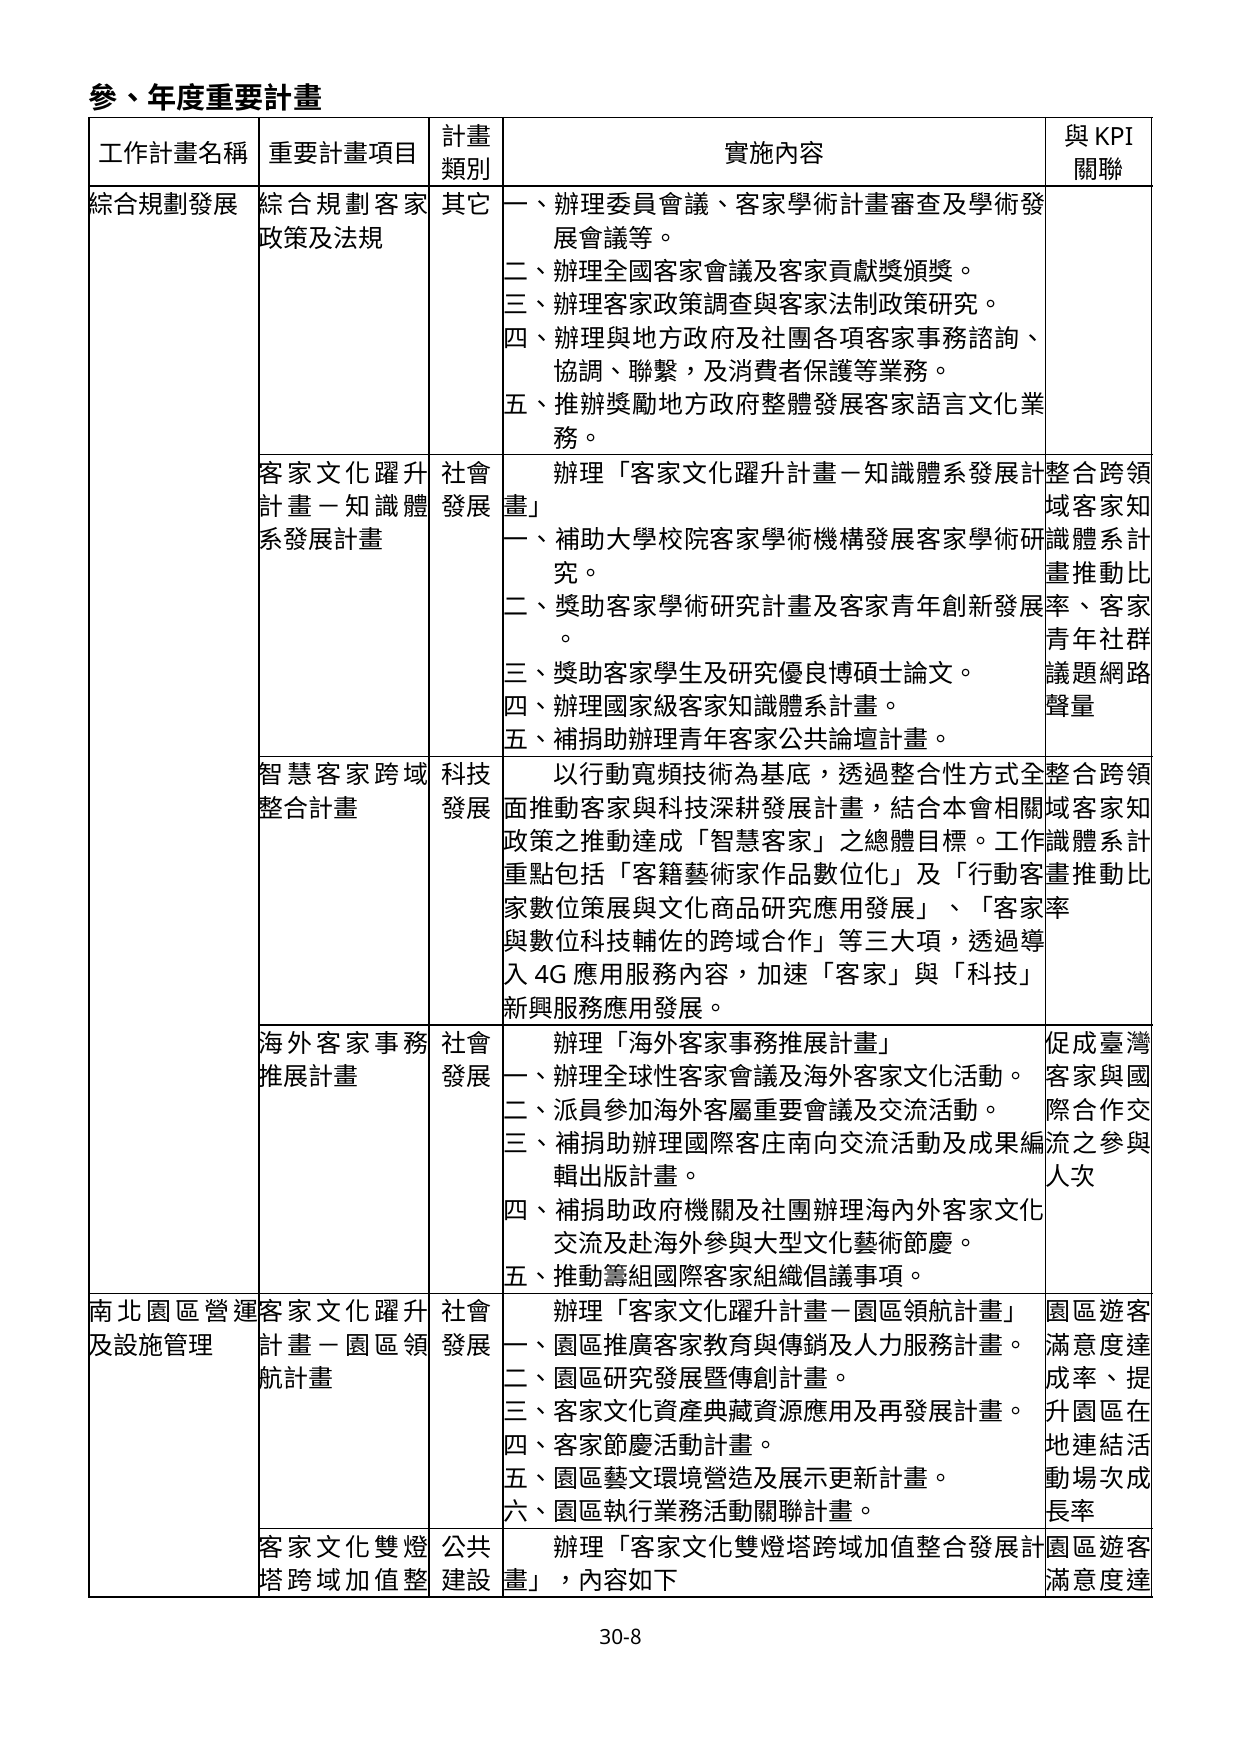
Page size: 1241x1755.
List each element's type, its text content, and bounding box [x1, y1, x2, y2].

table_cell 公共建設 [430, 1529, 502, 1596]
table_cell 綜合規劃客家政策及法規 [260, 187, 428, 454]
table_header 工作計畫名稱 [90, 118, 258, 185]
table_cell 社會發展 [430, 455, 502, 756]
table_cell 園區遊客滿意度達 [1046, 1529, 1151, 1596]
table_cell [1046, 187, 1151, 454]
table_cell 客家文化雙燈塔跨域加值整 [260, 1529, 428, 1596]
table_header 重要計畫項目 [260, 118, 428, 185]
table_cell 科技發展 [430, 757, 502, 1024]
table_cell 整合跨領域客家知識體系計畫推動比率 [1046, 757, 1151, 1024]
table_cell 一、辦理委員會議、客家學術計畫審查及學術發展會議等。 二、辦理全國客家會議及客家貢獻獎頒獎。 三、辦理客家政策調查與客家法制政策研究。 四、辦理與地方政府及社團各項客家事務諮詢、協調、聯繫，及消費者保護等業務。 五、推辦獎勵地方政府整體發展客家語言文化業務。 [504, 187, 1045, 454]
table_cell 辦理「客家文化躍升計畫－知識體系發展計畫」 一、補助大學校院客家學術機構發展客家學術研究。 二、獎助客家學術研究計畫及客家青年創新發展。 三、獎助客家學生及研究優良博碩士論文。 四、辦理國家級客家知識體系計畫。 五、補捐助辦理青年客家公共論壇計畫。 [504, 455, 1045, 756]
table_cell 以行動寬頻技術為基底，透過整合性方式全面推動客家與科技深耕發展計畫，結合本會相關政策之推動達成「智慧客家」之總體目標。工作重點包括「客籍藝術家作品數位化」及「行動客家數位策展與文化商品研究應用發展」、「客家與數位科技輔佐的跨域合作」等三大項，透過導入4G應用服務內容，加速「客家」與「科技」新興服務應用發展。 [504, 757, 1045, 1024]
table_cell 社會發展 [430, 1026, 502, 1292]
table_cell 社會發展 [430, 1294, 502, 1527]
table_cell 促成臺灣客家與國際合作交流之參與人次 [1046, 1026, 1151, 1292]
text 參、年度重要計畫 [89, 75, 1152, 117]
table_cell 辦理「客家文化躍升計畫－園區領航計畫」 一、園區推廣客家教育與傳銷及人力服務計畫。 二、園區研究發展暨傳創計畫。 三、客家文化資產典藏資源應用及再發展計畫。 四、客家節慶活動計畫。 五、園區藝文環境營造及展示更新計畫。 六、園區執行業務活動關聯計畫。 [504, 1294, 1045, 1527]
table_header 實施內容 [504, 118, 1045, 185]
table_cell 辦理「客家文化雙燈塔跨域加值整合發展計畫」，內容如下 [504, 1529, 1045, 1596]
table_cell 綜合規劃發展 [90, 187, 258, 1292]
table_cell 客家文化躍升計畫－知識體系發展計畫 [260, 455, 428, 756]
table_cell 客家文化躍升計畫－園區領航計畫 [260, 1294, 428, 1527]
table_cell 海外客家事務推展計畫 [260, 1026, 428, 1292]
table_cell 智慧客家跨域整合計畫 [260, 757, 428, 1024]
table_cell 其它 [430, 187, 502, 454]
table_cell 整合跨領域客家知識體系計畫推動比率、客家青年社群議題網路聲量 [1046, 455, 1151, 756]
table_cell 辦理「海外客家事務推展計畫」 一、辦理全球性客家會議及海外客家文化活動。 二、派員參加海外客屬重要會議及交流活動。 三、補捐助辦理國際客庄南向交流活動及成果編輯出版計畫。 四、補捐助政府機關及社團辦理海內外客家文化交流及赴海外參與大型文化藝術節慶。 五、推動籌組國際客家組織倡議事項。 [504, 1026, 1045, 1292]
table_header 計畫類別 [430, 118, 502, 185]
table_cell 南北園區營運及設施管理 [90, 1294, 258, 1596]
table_cell 園區遊客滿意度達成率、提升園區在地連結活動場次成長率 [1046, 1294, 1151, 1527]
table_header 與KPI 關聯 [1046, 118, 1151, 185]
